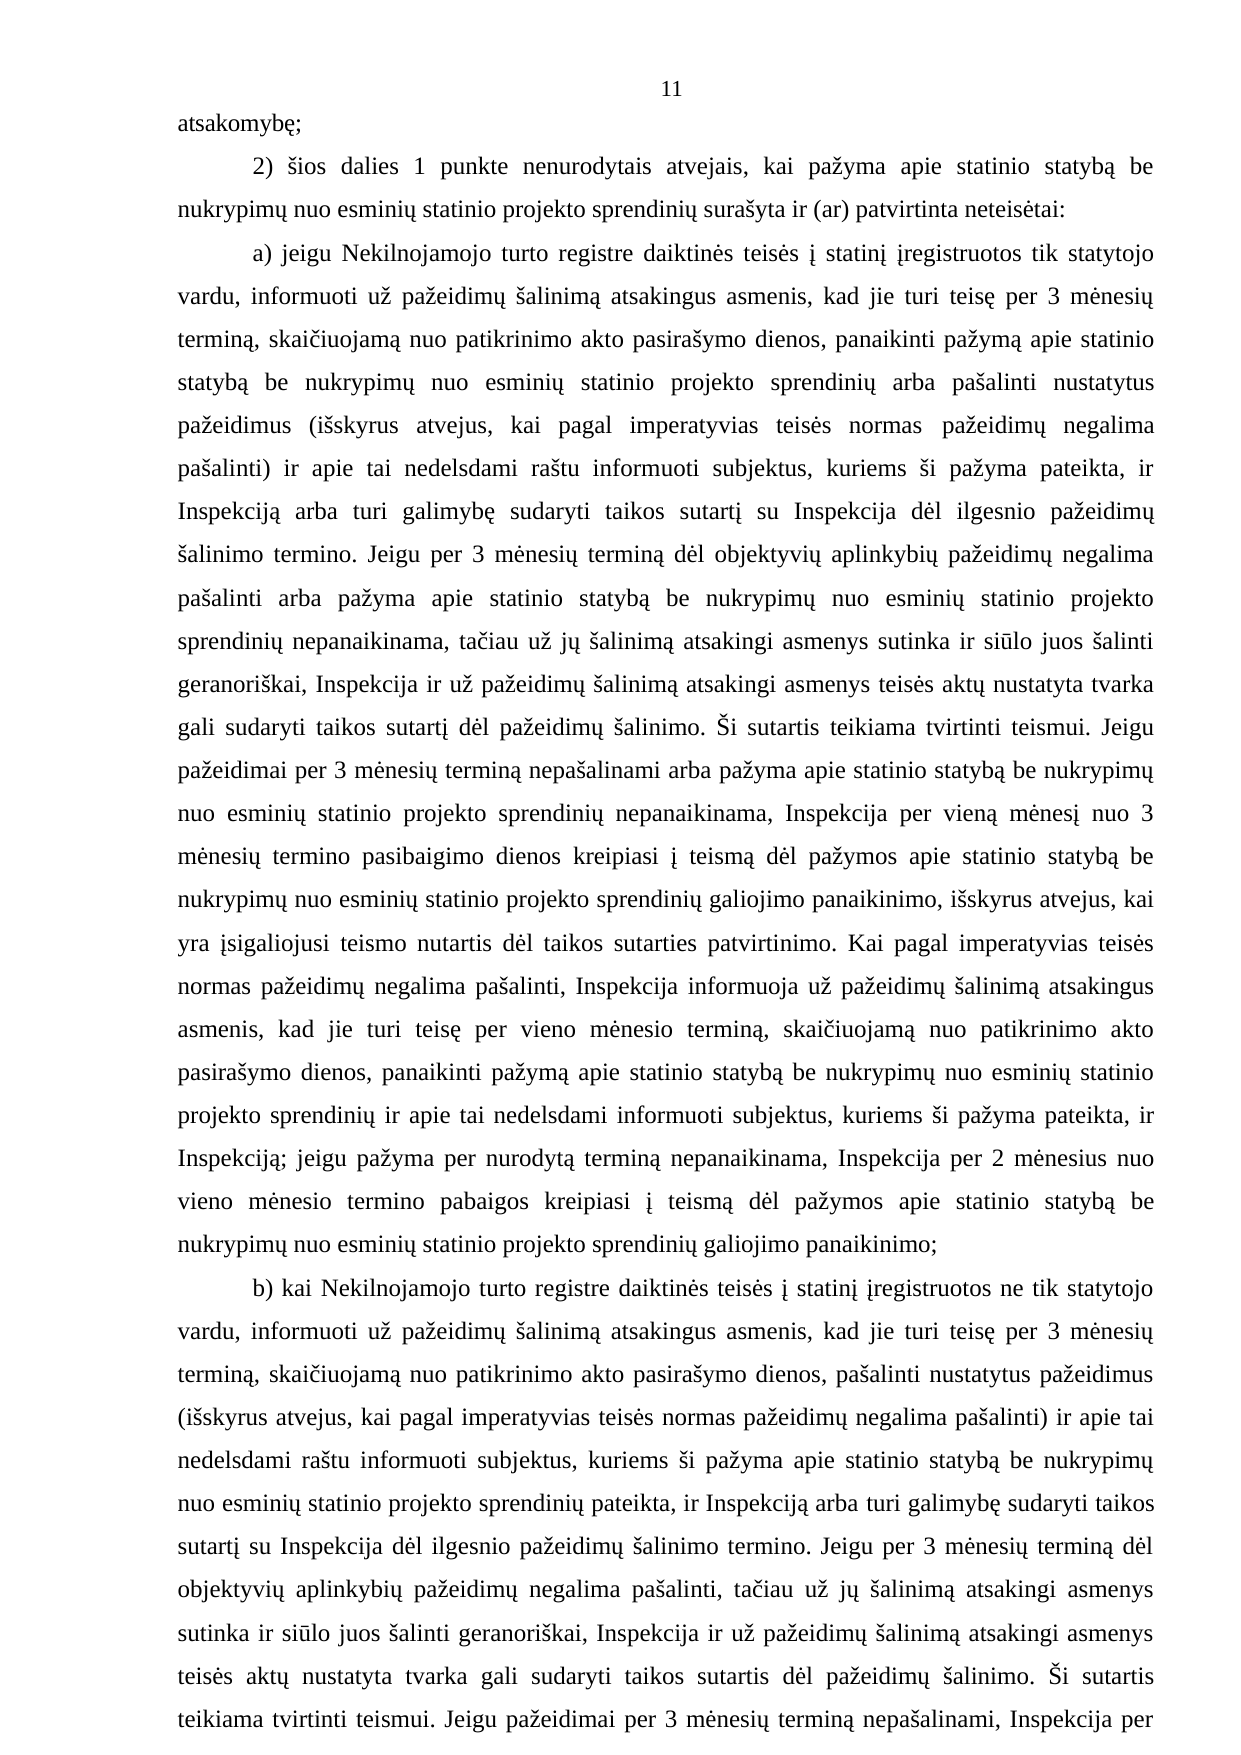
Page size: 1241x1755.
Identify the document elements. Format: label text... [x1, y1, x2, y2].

text b) kai Nekilnojamojo turto registre daiktinės teisės į statinį įregistruotos ne tik statytojo vardu, informuoti už pažeidimų šalinimą atsakingus asmenis, kad jie turi teisę per 3 mėnesių terminą, skaičiuojamą nuo patikrinimo akto pasirašymo dienos, pašalinti nustatytus pažeidimus (išskyrus atvejus, kai pagal imperatyvias teisės normas pažeidimų negalima pašalinti) ir apie tai nedelsdami raštu informuoti subjektus, kuriems ši pažyma apie statinio statybą be nukrypimų nuo esminių statinio projekto sprendinių pateikta, ir Inspekciją arba turi galimybę sudaryti taikos sutartį su Inspekcija dėl ilgesnio pažeidimų šalinimo termino. Jeigu per 3 mėnesių terminą dėl objektyvių aplinkybių pažeidimų negalima pašalinti, tačiau už jų šalinimą atsakingi asmenys sutinka ir siūlo juos šalinti geranoriškai, Inspekcija ir už pažeidimų šalinimą atsakingi asmenys teisės aktų nustatyta tvarka gali sudaryti taikos sutartis dėl pažeidimų šalinimo. Ši sutartis teikiama tvirtinti teismui. Jeigu pažeidimai per 3 mėnesių terminą nepašalinami, Inspekcija per [177, 1273, 1155, 1733]
text a) jeigu Nekilnojamojo turto registre daiktinės teisės į statinį įregistruotos tik statytojo vardu, informuoti už pažeidimų šalinimą atsakingus asmenis, kad jie turi teisę per 3 mėnesių terminą, skaičiuojamą nuo patikrinimo akto pasirašymo dienos, panaikinti pažymą apie statinio statybą be nukrypimų nuo esminių statinio projekto sprendinių arba pašalinti nustatytus pažeidimus (išskyrus atvejus, kai pagal imperatyvias teisės normas pažeidimų negalima pašalinti) ir apie tai nedelsdami raštu informuoti subjektus, kuriems ši pažyma pateikta, ir Inspekciją arba turi galimybę sudaryti taikos sutartį su Inspekcija dėl ilgesnio pažeidimų šalinimo termino. Jeigu per 3 mėnesių terminą dėl objektyvių aplinkybių pažeidimų negalima pašalinti arba pažyma apie statinio statybą be nukrypimų nuo esminių statinio projekto sprendinių nepanaikinama, tačiau už jų šalinimą atsakingi asmenys sutinka ir siūlo juos šalinti geranoriškai, Inspekcija ir už pažeidimų šalinimą atsakingi asmenys teisės aktų nustatyta tvarka gali sudaryti taikos sutartį dėl pažeidimų šalinimo. Ši sutartis teikiama tvirtinti teismui. Jeigu pažeidimai per 3 mėnesių terminą nepašalinami arba pažyma apie statinio statybą be nukrypimų nuo esminių statinio projekto sprendinių nepanaikinama, Inspekcija per vieną mėnesį nuo 3 mėnesių termino pasibaigimo dienos kreipiasi į teismą dėl pažymos apie statinio statybą be nukrypimų nuo esminių statinio projekto sprendinių galiojimo panaikinimo, išskyrus atvejus, kai yra įsigaliojusi teismo nutartis dėl taikos sutarties patvirtinimo. Kai pagal imperatyvias teisės normas pažeidimų negalima pašalinti, Inspekcija informuoja už pažeidimų šalinimą atsakingus asmenis, kad jie turi teisę per vieno mėnesio terminą, skaičiuojamą nuo patikrinimo akto pasirašymo dienos, panaikinti pažymą apie statinio statybą be nukrypimų nuo esminių statinio projekto sprendinių ir apie tai nedelsdami informuoti subjektus, kuriems ši pažyma pateikta, ir Inspekciją; jeigu pažyma per nurodytą terminą nepanaikinama, Inspekcija per 2 mėnesius nuo vieno mėnesio termino pabaigos kreipiasi į teismą dėl pažymos apie statinio statybą be nukrypimų nuo esminių statinio projekto sprendinių galiojimo panaikinimo; [177, 238, 1155, 1258]
text atsakomybę; [177, 108, 1155, 137]
text 2) šios dalies 1 punkte nenurodytais atvejais, kai pažyma apie statinio statybą be nukrypimų nuo esminių statinio projekto sprendinių surašyta ir (ar) patvirtinta neteisėtai: [177, 151, 1154, 223]
